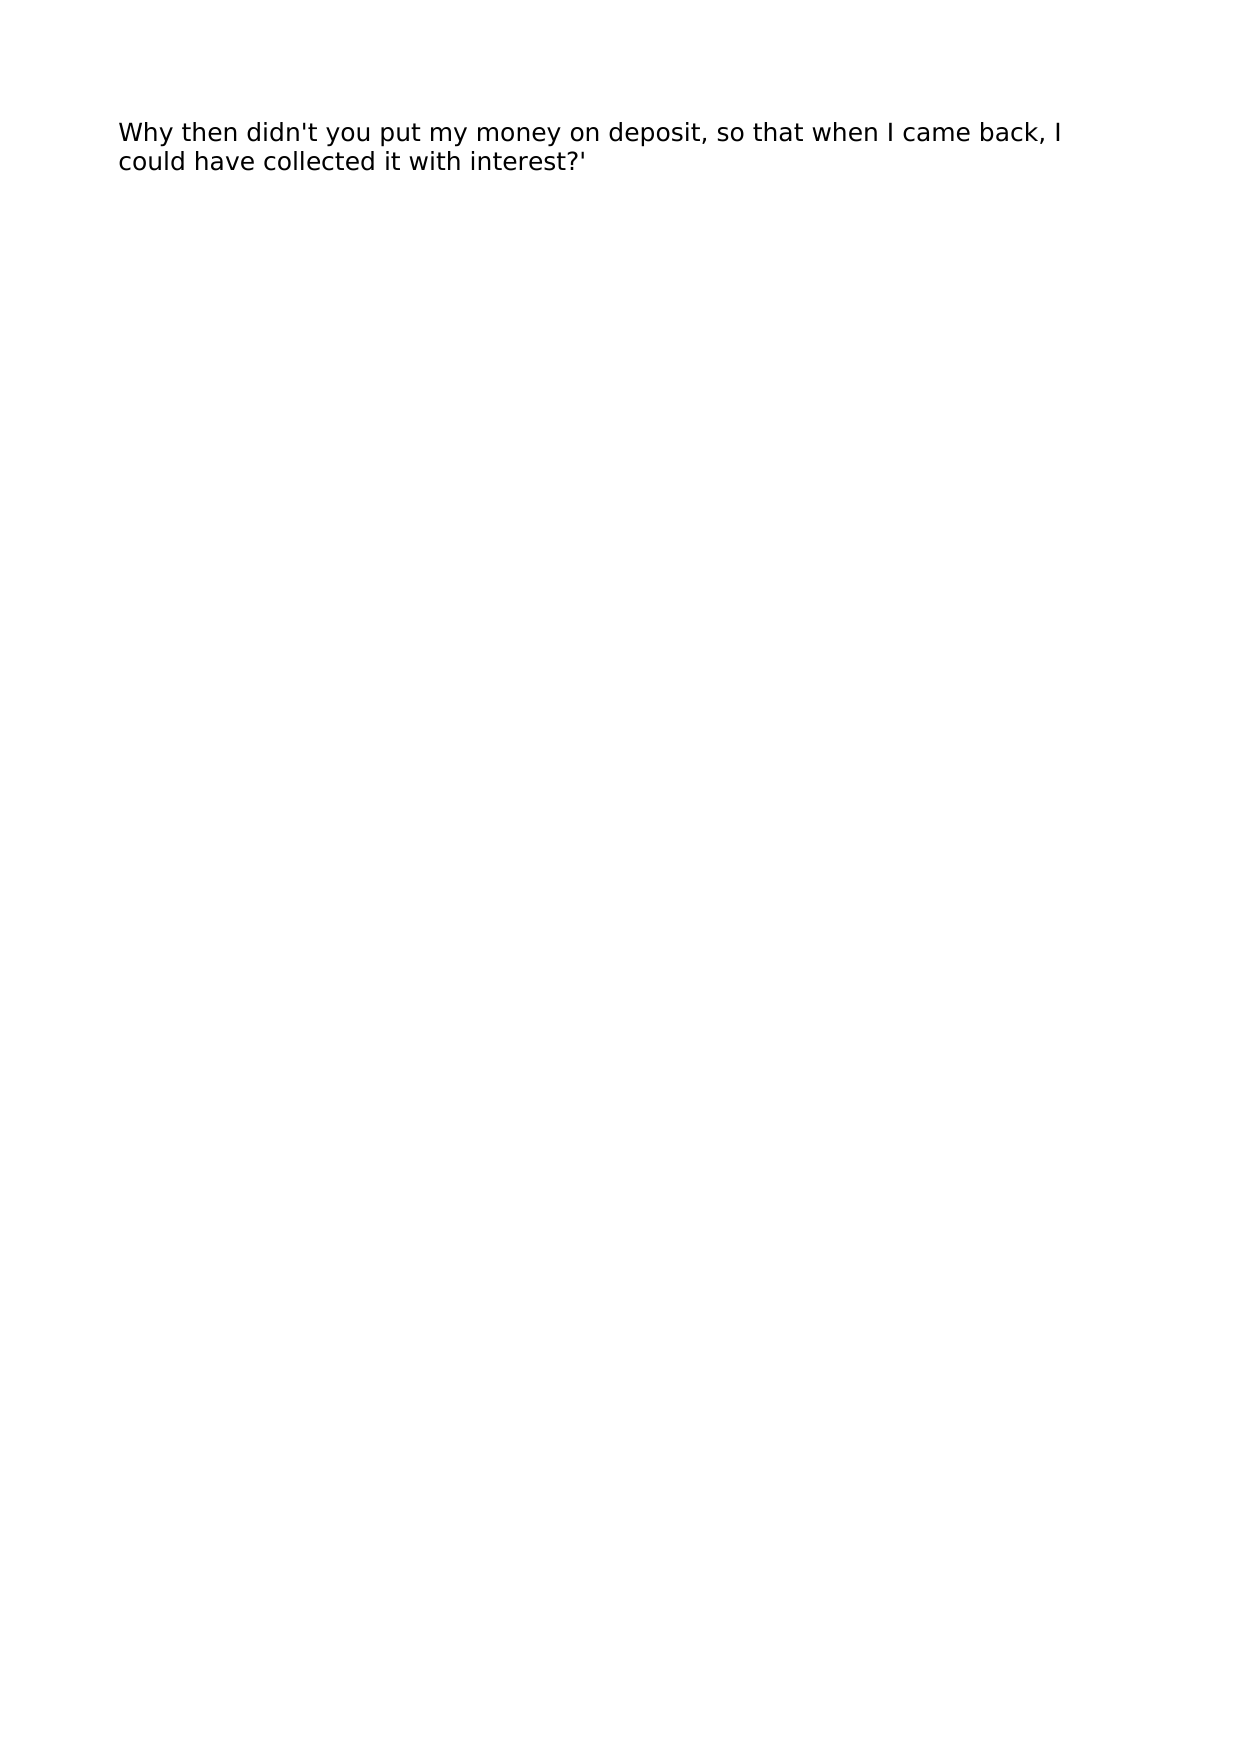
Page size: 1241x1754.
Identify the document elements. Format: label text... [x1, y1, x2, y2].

text Why then didn't you put my money on deposit, so that when I came back, I could have collected it with interest?' [118, 118, 1122, 176]
